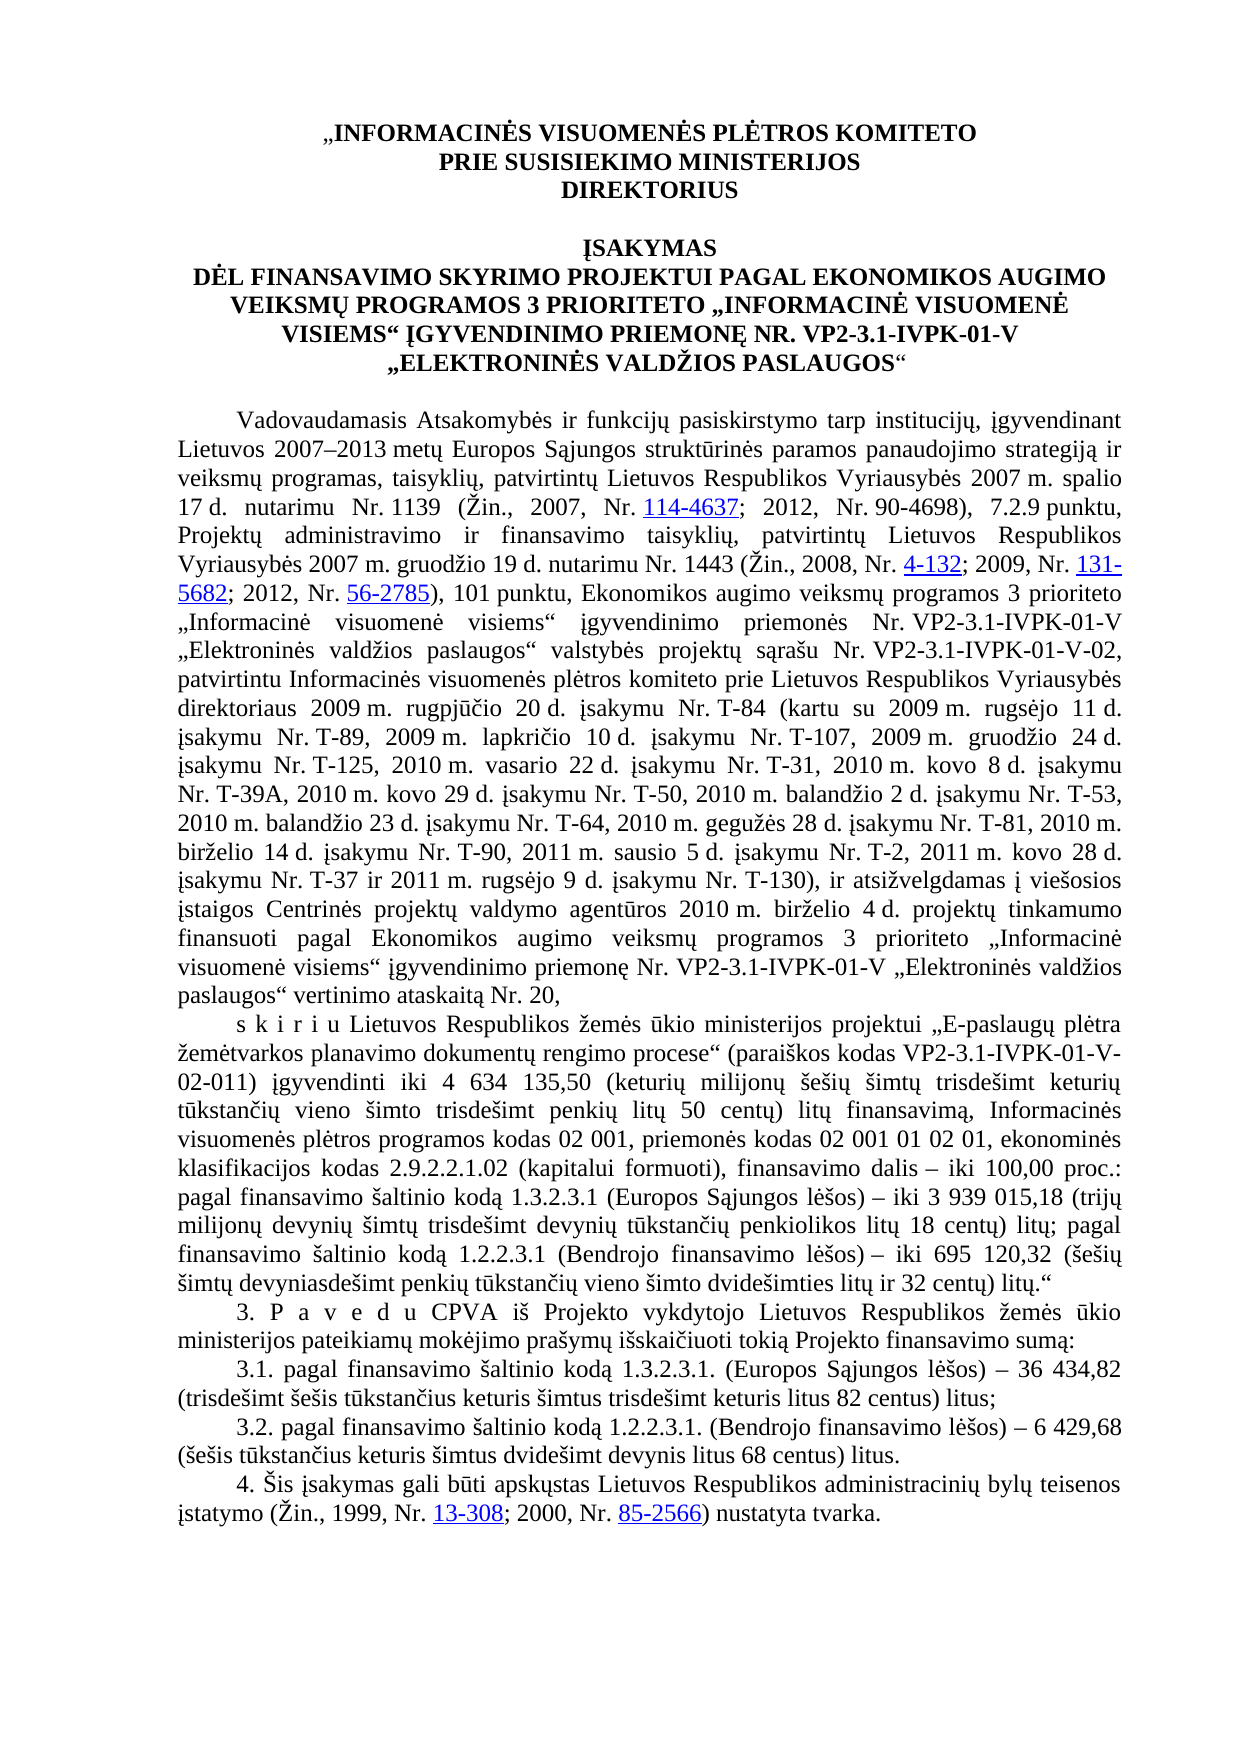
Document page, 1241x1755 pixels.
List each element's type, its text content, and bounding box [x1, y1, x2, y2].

text PRIE SUSISIEKIMO MINISTERIJOS [177, 147, 1122, 176]
text DĖL FINANSAVIMO SKYRIMO PROJEKTUI PAGAL EKONOMIKOS AUGIMO VEIKSMŲ PROGRAMOS 3 PRIORITETO „INFORMACINĖ VISUOMENĖ VISIEMS“ ĮGYVENDINIMO PRIEMONĘ NR. VP2-3.1-IVPK-01-V „ELEKTRONINĖS VALDŽIOS PASLAUGOS“ [177, 262, 1122, 377]
text „INFORMACINĖS VISUOMENĖS PLĖTROS KOMITETO [177, 118, 1122, 147]
text 3.2. pagal finansavimo šaltinio kodą 1.2.2.3.1. (Bendrojo finansavimo lėšos) – 6 429,68 (šešis tūkstančius keturis šimtus dvidešimt devynis litus 68 centus) litus. [177, 1412, 1122, 1469]
text 3.1. pagal finansavimo šaltinio kodą 1.3.2.3.1. (Europos Sąjungos lėšos) – 36 434,82 (trisdešimt šešis tūkstančius keturis šimtus trisdešimt keturis litus 82 centus) litus; [177, 1354, 1122, 1412]
text s k i r i u Lietuvos Respublikos žemės ūkio ministerijos projektui „E-paslaugų plėtra žemėtvarkos planavimo dokumentų rengimo procese“ (paraiškos kodas VP2-3.1-IVPK-01-V-02-011) įgyvendinti iki 4 634 135,50 (keturių milijonų šešių šimtų trisdešimt keturių tūkstančių vieno šimto trisdešimt penkių litų 50 centų) litų finansavimą, Informacinės visuomenės plėtros programos kodas 02 001, priemonės kodas 02 001 01 02 01, ekonominės klasifikacijos kodas 2.9.2.2.1.02 (kapitalui formuoti), finansavimo dalis – iki 100,00 proc.: pagal finansavimo šaltinio kodą 1.3.2.3.1 (Europos Sąjungos lėšos) – iki 3 939 015,18 (trijų milijonų devynių šimtų trisdešimt devynių tūkstančių penkiolikos litų 18 centų) litų; pagal finansavimo šaltinio kodą 1.2.2.3.1 (Bendrojo finansavimo lėšos) – iki 695 120,32 (šešių šimtų devyniasdešimt penkių tūkstančių vieno šimto dvidešimties litų ir 32 centų) litų.“ [177, 1009, 1122, 1297]
text 3. P a v e d u CPVA iš Projekto vykdytojo Lietuvos Respublikos žemės ūkio ministerijos pateikiamų mokėjimo prašymų išskaičiuoti tokią Projekto finansavimo sumą: [177, 1297, 1122, 1354]
text 4. Šis įsakymas gali būti apskųstas Lietuvos Respublikos administracinių bylų teisenos įstatymo (Žin., 1999, Nr. 13-308; 2000, Nr. 85-2566) nustatyta tvarka. [177, 1469, 1122, 1527]
text DIREKTORIUS [177, 176, 1122, 204]
text Vadovaudamasis Atsakomybės ir funkcijų pasiskirstymo tarp institucijų, įgyvendinant Lietuvos 2007–2013 metų Europos Sąjungos struktūrinės paramos panaudojimo strategiją ir veiksmų programas, taisyklių, patvirtintų Lietuvos Respublikos Vyriausybės 2007 m. spalio 17 d. nutarimu Nr. 1139 (Žin., 2007, Nr. 114-4637; 2012, Nr. 90-4698), 7.2.9 punktu, Projektų administravimo ir finansavimo taisyklių, patvirtintų Lietuvos Respublikos Vyriausybės 2007 m. gruodžio 19 d. nutarimu Nr. 1443 (Žin., 2008, Nr. 4-132; 2009, Nr. 131-5682; 2012, Nr. 56-2785), 101 punktu, Ekonomikos augimo veiksmų programos 3 prioriteto „Informacinė visuomenė visiems“ įgyvendinimo priemonės Nr. VP2-3.1-IVPK-01-V „Elektroninės valdžios paslaugos“ valstybės projektų sąrašu Nr. VP2-3.1-IVPK-01-V-02, patvirtintu Informacinės visuomenės plėtros komiteto prie Lietuvos Respublikos Vyriausybės direktoriaus 2009 m. rugpjūčio 20 d. įsakymu Nr. T-84 (kartu su 2009 m. rugsėjo 11 d. įsakymu Nr. T-89, 2009 m. lapkričio 10 d. įsakymu Nr. T-107, 2009 m. gruodžio 24 d. įsakymu Nr. T-125, 2010 m. vasario 22 d. įsakymu Nr. T-31, 2010 m. kovo 8 d. įsakymu Nr. T-39A, 2010 m. kovo 29 d. įsakymu Nr. T-50, 2010 m. balandžio 2 d. įsakymu Nr. T-53, 2010 m. balandžio 23 d. įsakymu Nr. T-64, 2010 m. gegužės 28 d. įsakymu Nr. T-81, 2010 m. birželio 14 d. įsakymu Nr. T-90, 2011 m. sausio 5 d. įsakymu Nr. T-2, 2011 m. kovo 28 d. įsakymu Nr. T-37 ir 2011 m. rugsėjo 9 d. įsakymu Nr. T-130), ir atsižvelgdamas į viešosios įstaigos Centrinės projektų valdymo agentūros 2010 m. birželio 4 d. projektų tinkamumo finansuoti pagal Ekonomikos augimo veiksmų programos 3 prioriteto „Informacinė visuomenė visiems“ įgyvendinimo priemonę Nr. VP2-3.1-IVPK-01-V „Elektroninės valdžios paslaugos“ vertinimo ataskaitą Nr. 20, [177, 406, 1122, 1009]
text ĮSAKYMAS [177, 233, 1122, 262]
